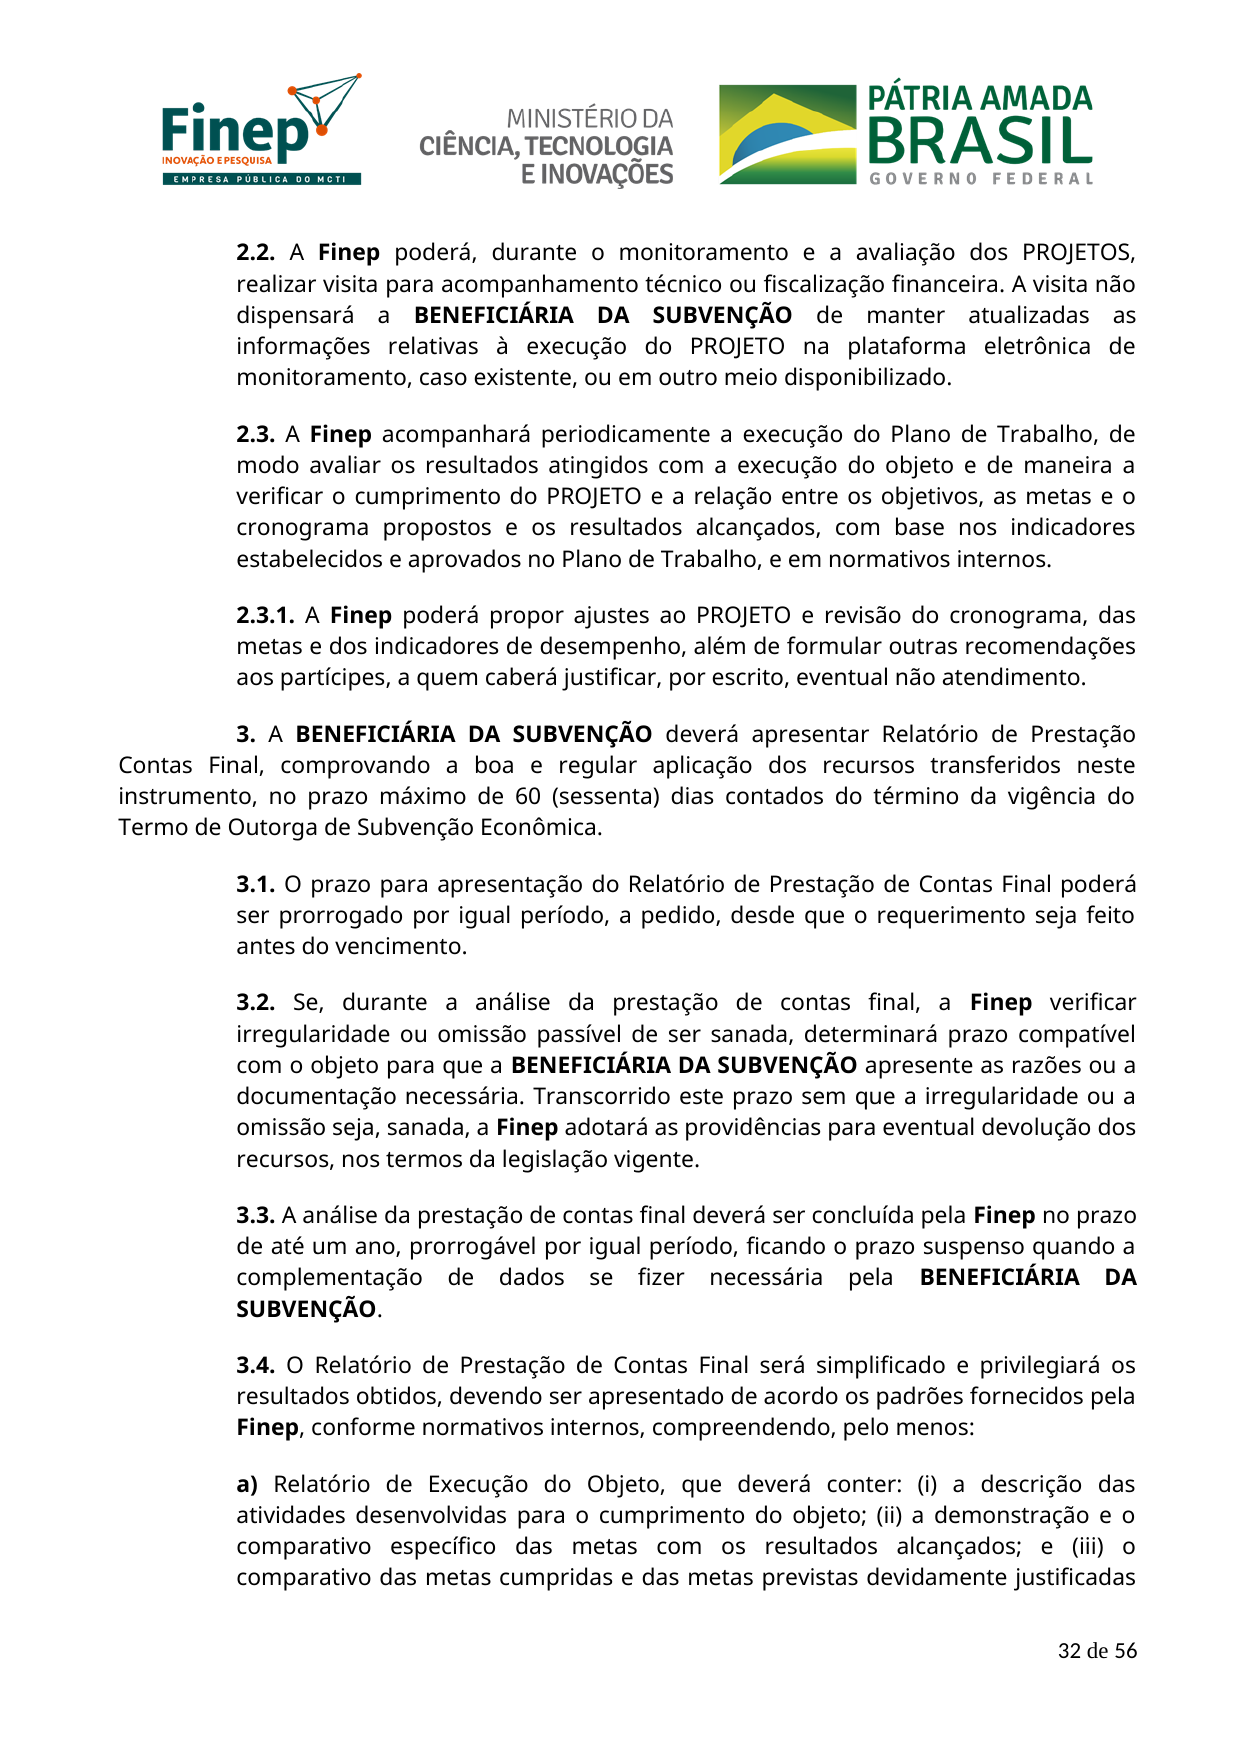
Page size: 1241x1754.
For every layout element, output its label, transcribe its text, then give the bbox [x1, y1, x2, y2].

text 2.3.1. A Finep poderá propor ajustes ao PROJETO e revisão do cronograma, das metas e dos indicadores de desempenho, além de formular outras recomendações aos partícipes, a quem caberá justificar, por escrito, eventual não atendimento. [236, 599, 1137, 692]
text 3.1. O prazo para apresentação do Relatório de Prestação de Contas Final poderá ser prorrogado por igual período, a pedido, desde que o requerimento seja feito antes do vencimento. [236, 867, 1137, 961]
text 2.2. A Finep poderá, durante o monitoramento e a avaliação dos PROJETOS, realizar visita para acompanhamento técnico ou fiscalização financeira. A visita não dispensará a BENEFICIÁRIA DA SUBVENÇÃO de manter atualizadas as informações relativas à execução do PROJETO na plataforma eletrônica de monitoramento, caso existente, ou em outro meio disponibilizado. [236, 236, 1137, 392]
text 3.4. O Relatório de Prestação de Contas Final será simplificado e privilegiará os resultados obtidos, devendo ser apresentado de acordo os padrões fornecidos pela Finep, conforme normativos internos, compreendendo, pelo menos: [236, 1349, 1137, 1442]
text 2.3. A Finep acompanhará periodicamente a execução do Plano de Trabalho, de modo avaliar os resultados atingidos com a execução do objeto e de maneira a verificar o cumprimento do PROJETO e a relação entre os objetivos, as metas e o cronograma propostos e os resultados alcançados, com base nos indicadores estabelecidos e aprovados no Plano de Trabalho, e em normativos internos. [236, 417, 1137, 574]
text 3.3. A análise da prestação de contas final deverá ser concluída pela Finep no prazo de até um ano, prorrogável por igual período, ficando o prazo suspenso quando a complementação de dados se fizer necessária pela BENEFICIÁRIA DA SUBVENÇÃO. [236, 1199, 1137, 1324]
text 3.2. Se, durante a análise da prestação de contas final, a Finep verificar irregularidade ou omissão passível de ser sanada, determinará prazo compatível com o objeto para que a BENEFICIÁRIA DA SUBVENÇÃO apresente as razões ou a documentação necessária. Transcorrido este prazo sem que a irregularidade ou a omissão seja, sanada, a Finep adotará as providências para eventual devolução dos recursos, nos termos da legislação vigente. [236, 986, 1137, 1174]
text a) Relatório de Execução do Objeto, que deverá conter: (i) a descrição das atividades desenvolvidas para o cumprimento do objeto; (ii) a demonstração e o comparativo específico das metas com os resultados alcançados; e (iii) o comparativo das metas cumpridas e das metas previstas devidamente justificadas [236, 1467, 1137, 1592]
text 3. A BENEFICIÁRIA DA SUBVENÇÃO deverá apresentar Relatório de Prestação Contas Final, comprovando a boa e regular aplicação dos recursos transferidos neste instrumento, no prazo máximo de 60 (sessenta) dias contados do término da vigência do Termo de Outorga de Subvenção Econômica. [118, 717, 1137, 842]
